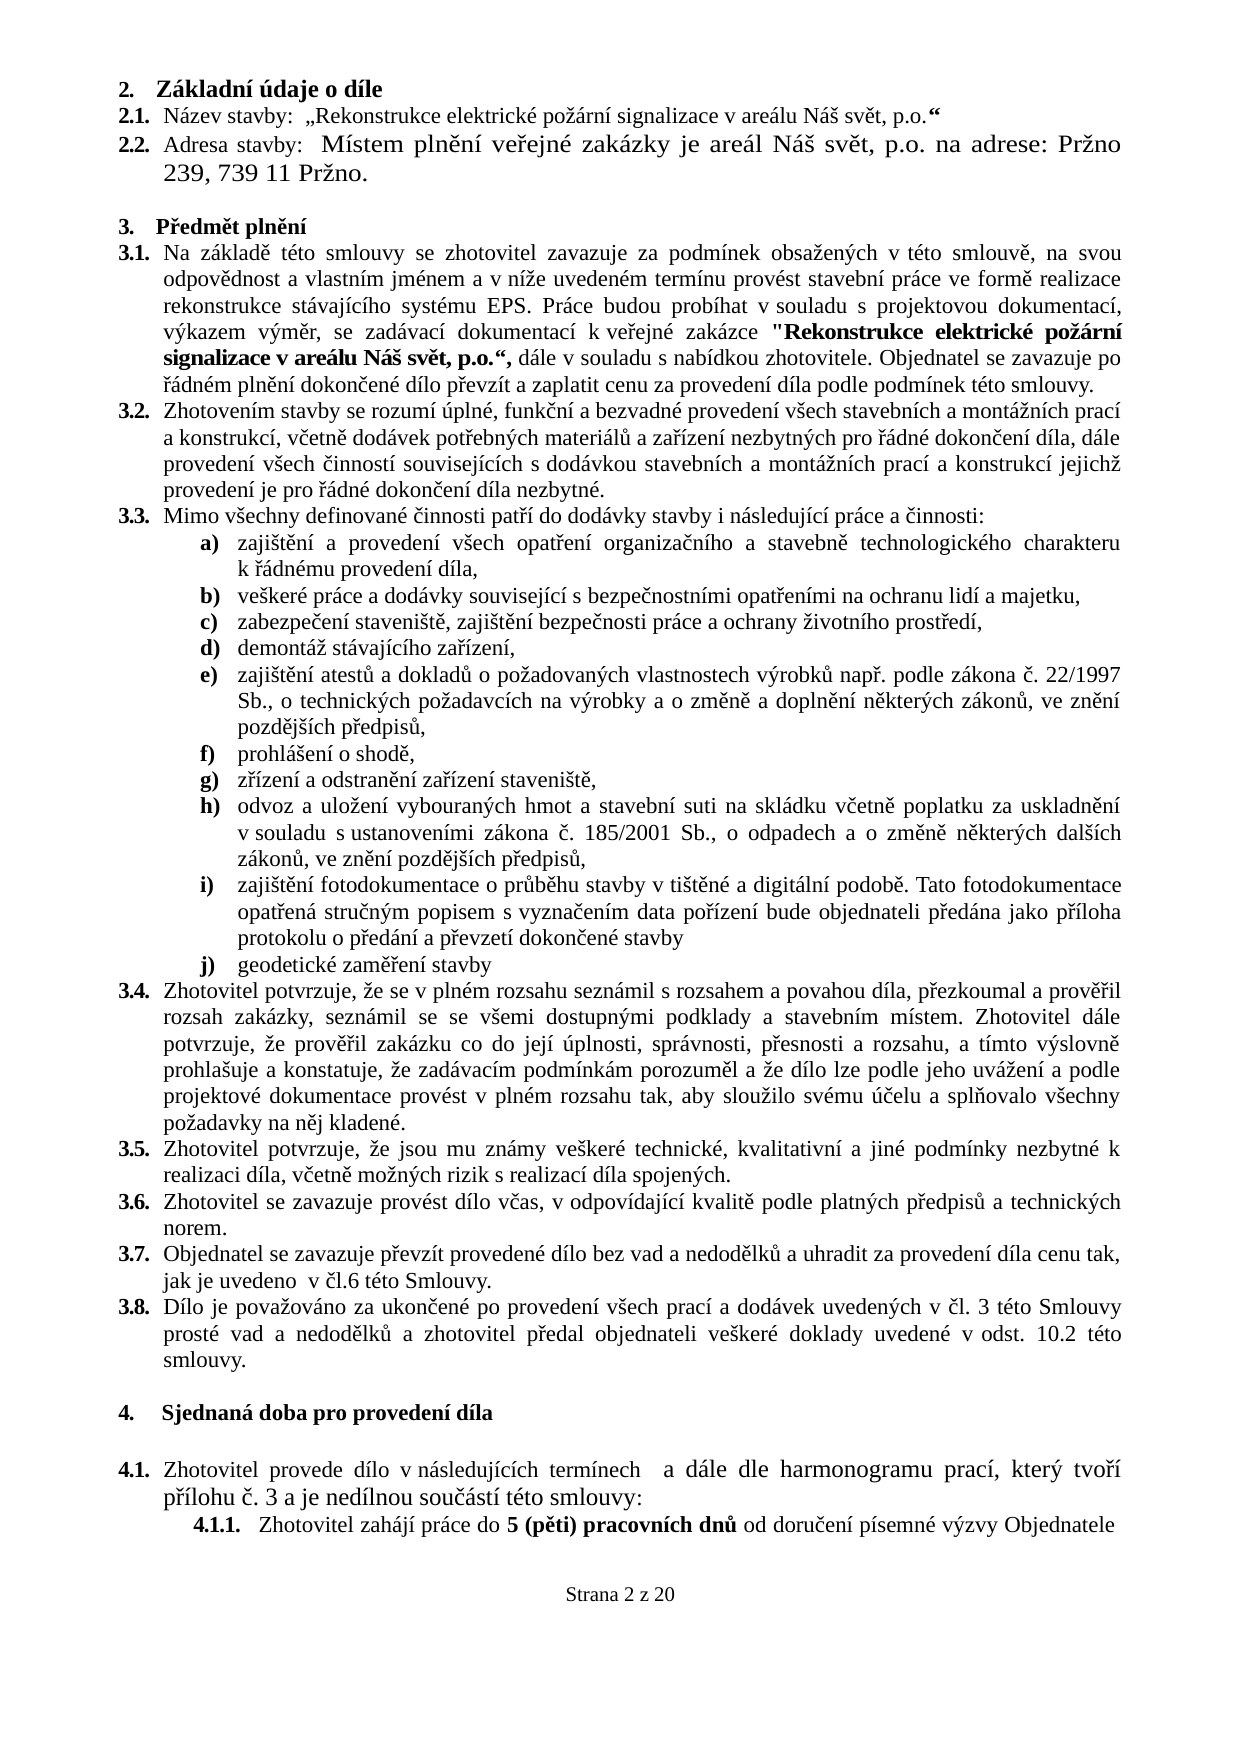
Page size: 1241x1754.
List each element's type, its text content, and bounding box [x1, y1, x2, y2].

list Zhotovením stavby se rozumí úplné, funkční a bezvadné provedení všech stavebních a montážních prací a konstrukcí, včetně dodávek potřebných materiálů a zařízení nezbytných pro řádné dokončení díla, dále provedení všech činností souvisejících s dodávkou stavebních a montážních prací a konstrukcí jejichž provedení je pro řádné dokončení díla nezbytné. [118, 397, 1122, 503]
list geodetické zaměření stavby [200, 951, 1122, 977]
list Zhotovitel potvrzuje, že se v plném rozsahu seznámil s rozsahem a povahou díla, přezkoumal a prověřil rozsah zakázky, seznámil se se všemi dostupnými podklady a stavebním místem. Zhotovitel dále potvrzuje, že prověřil zakázku co do její úplnosti, správnosti, přesnosti a rozsahu, a tímto výslovně prohlašuje a konstatuje, že zadávacím podmínkám porozuměl a že dílo lze podle jeho uvážení a podle projektové dokumentace provést v plném rozsahu tak, aby sloužilo svému účelu a splňovalo všechny požadavky na něj kladené. [118, 977, 1122, 1135]
list Základní údaje o díle [118, 74, 1122, 102]
list Sjednaná doba pro provedení díla [118, 1399, 1122, 1425]
list zajištění atestů a dokladů o požadovaných vlastnostech výrobků např. podle zákona č. 22/1997 Sb., o technických požadavcích na výrobky a o změně a doplnění některých zákonů, ve znění pozdějších předpisů, [200, 661, 1122, 740]
list Mimo všechny definované činnosti patří do dodávky stavby i následující práce a činnosti: [118, 503, 1122, 529]
list Předmět plnění [118, 213, 1122, 239]
list Objednatel se zavazuje převzít provedené dílo bez vad a nedodělků a uhradit za provedení díla cenu tak, jak je uvedeno v čl.6 této Smlouvy. [118, 1241, 1122, 1293]
list Zhotovitel potvrzuje, že jsou mu známy veškeré technické, kvalitativní a jiné podmínky nezbytné k realizaci díla, včetně možných rizik s realizací díla spojených. [118, 1135, 1122, 1188]
list zřízení a odstranění zařízení staveniště, [200, 766, 1122, 792]
list Zhotovitel zahájí práce do 5 (pěti) pracovních dnů od doručení písemné výzvy Objednatele [193, 1511, 1122, 1538]
list zajištění fotodokumentace o průběhu stavby v tištěné a digitální podobě. Tato fotodokumentace opatřená stručným popisem s vyznačením data pořízení bude objednateli předána jako příloha protokolu o předání a převzetí dokončené stavby [200, 872, 1122, 951]
list zajištění a provedení všech opatření organizačního a stavebně technologického charakteru k řádnému provedení díla, [200, 529, 1122, 582]
list Název stavby: „Rekonstrukce elektrické požární signalizace v areálu Náš svět, p.o.“ [118, 102, 1122, 129]
list Adresa stavby: Místem plnění veřejné zakázky je areál Náš svět, p.o. na adrese: Pržno 239, 739 11 Pržno. [118, 129, 1122, 186]
list prohlášení o shodě, [200, 740, 1122, 766]
list Zhotovitel se zavazuje provést dílo včas, v odpovídající kvalitě podle platných předpisů a technických norem. [118, 1188, 1122, 1241]
list zabezpečení staveniště, zajištění bezpečnosti práce a ochrany životního prostředí, [200, 608, 1122, 634]
list odvoz a uložení vybouraných hmot a stavební suti na skládku včetně poplatku za uskladnění v souladu s ustanoveními zákona č. 185/2001 Sb., o odpadech a o změně některých dalších zákonů, ve znění pozdějších předpisů, [200, 792, 1122, 872]
list Na základě této smlouvy se zhotovitel zavazuje za podmínek obsažených v této smlouvě, na svou odpovědnost a vlastním jménem a v níže uvedeném termínu provést stavební práce ve formě realizace rekonstrukce stávajícího systému EPS. Práce budou probíhat v souladu s projektovou dokumentací, výkazem výměr, se zadávací dokumentací k veřejné zakázce "Rekonstrukce elektrické požární signalizace v areálu Náš svět, p.o.“, dále v souladu s nabídkou zhotovitele. Objednatel se zavazuje po řádném plnění dokončené dílo převzít a zaplatit cenu za provedení díla podle podmínek této smlouvy. [118, 239, 1122, 397]
list Zhotovitel provede dílo v následujících termínech a dále dle harmonogramu prací, který tvoří přílohu č. 3 a je nedílnou součástí této smlouvy: [118, 1454, 1122, 1511]
list Dílo je považováno za ukončené po provedení všech prací a dodávek uvedených v čl. 3 této Smlouvy prosté vad a nedodělků a zhotovitel předal objednateli veškeré doklady uvedené v odst. 10.2 této smlouvy. [118, 1293, 1122, 1372]
list demontáž stávajícího zařízení, [200, 634, 1122, 661]
list veškeré práce a dodávky související s bezpečnostními opatřeními na ochranu lidí a majetku, [200, 582, 1122, 608]
